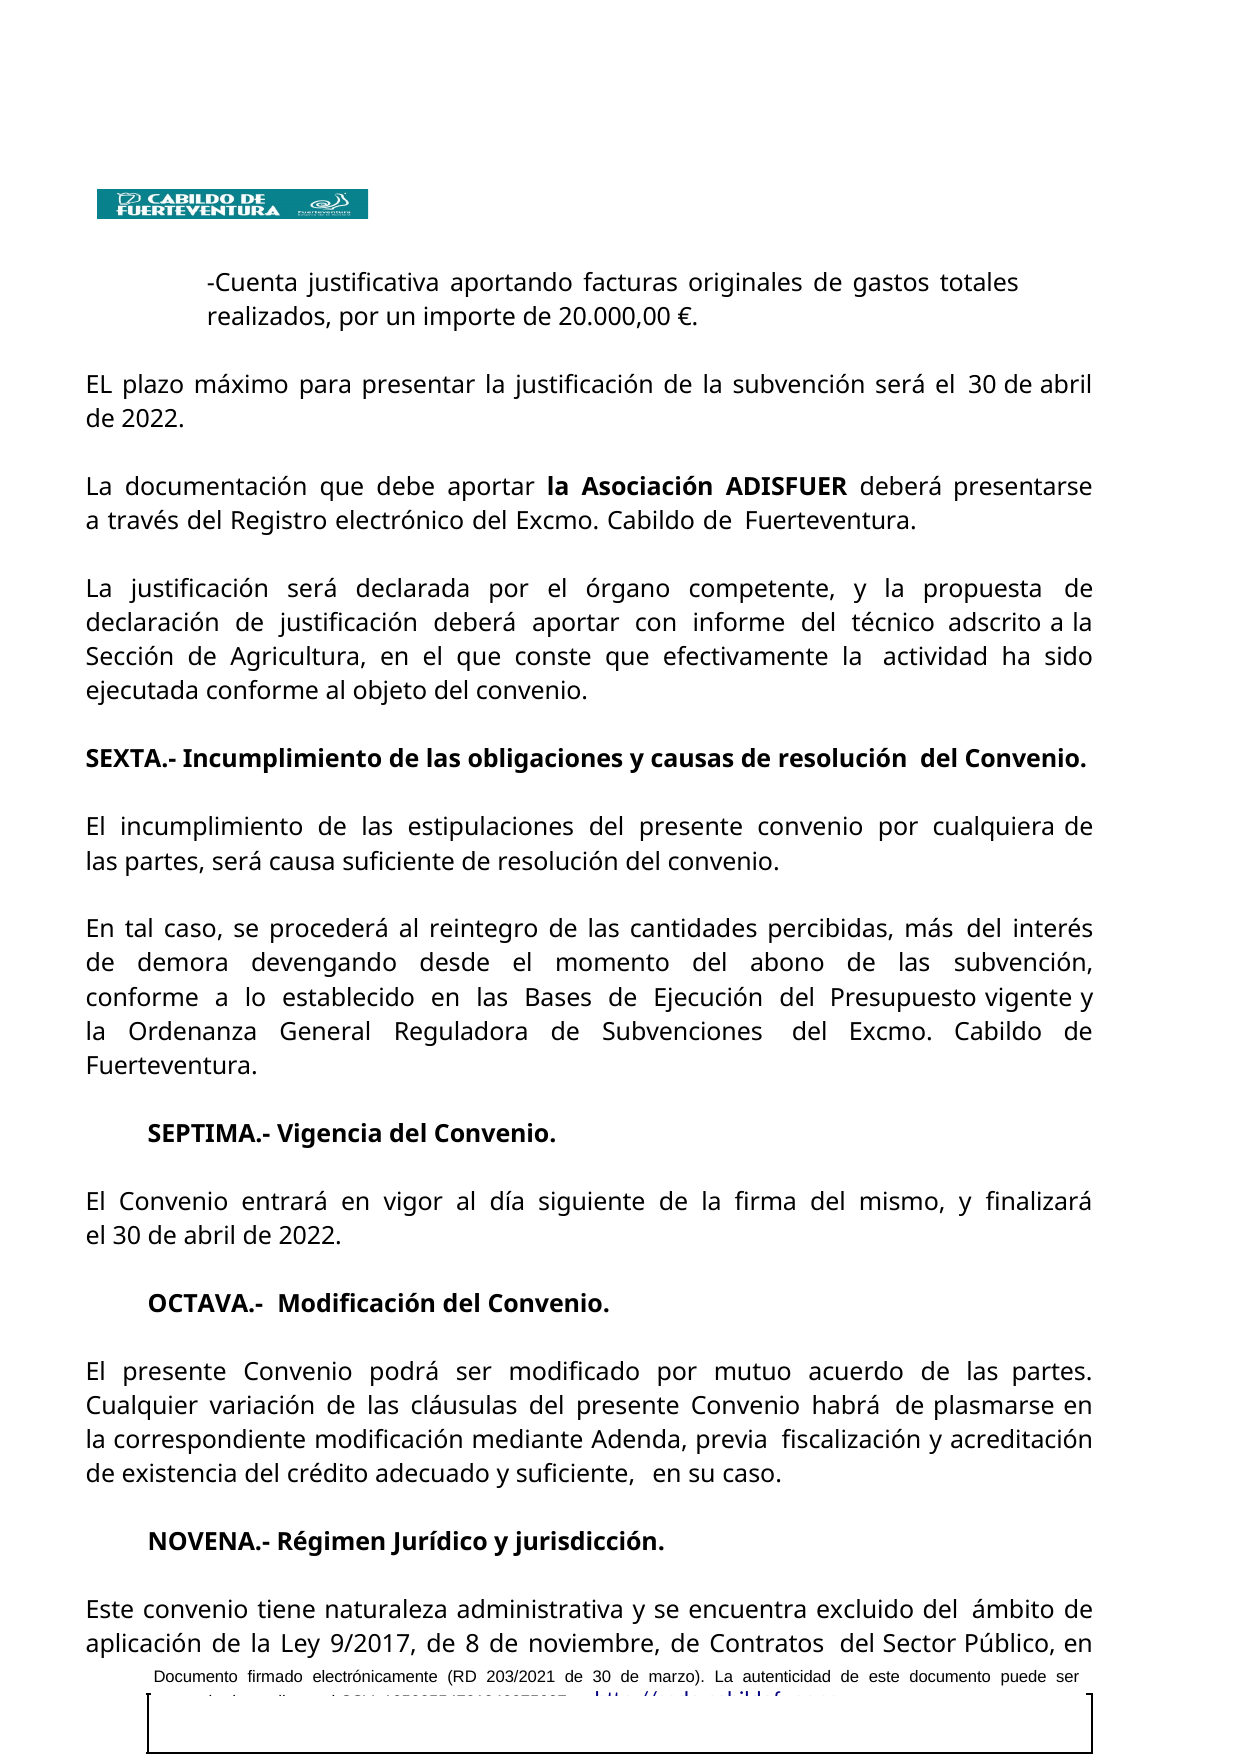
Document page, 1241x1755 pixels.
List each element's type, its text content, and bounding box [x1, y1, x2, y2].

text -Cuenta justificativa aportando facturas originales de gastos totales realizados, por un importe de 20.000,00 €. [207, 264, 1091, 333]
picture [97, 189, 369, 219]
text El incumplimiento de las estipulaciones del presente convenio por cualquiera de las partes, será causa suficiente de resolución del convenio. [85, 809, 1093, 877]
text Este convenio tiene naturaleza administrativa y se encuentra excluido del ámbito de aplicación de la Ley 9/2017, de 8 de noviembre, de Contratos del Sector Público, en [85, 1592, 1093, 1660]
text El presente Convenio podrá ser modificado por mutuo acuerdo de las partes. Cualquier variación de las cláusulas del presente Convenio habrá de plasmarse en la correspondiente modificación mediante Adenda, previa fiscalización y acreditación de existencia del crédito adecuado y suficiente, en su caso. [85, 1353, 1093, 1490]
text En tal caso, se procederá al reintegro de las cantidades percibidas, más del interés de demora devengando desde el momento del abono de las subvención, conforme a lo establecido en las Bases de Ejecución del Presupuesto vigente y la Ordenanza General Reguladora de Subvenciones del Excmo. Cabildo de Fuerteventura. [85, 911, 1093, 1081]
subtitle SEXTA.- Incumplimiento de las obligaciones y causas de resolución del Convenio. [85, 741, 1093, 775]
text El Convenio entrará en vigor al día siguiente de la firma del mismo, y finalizará el 30 de abril de 2022. [85, 1183, 1093, 1251]
text EL plazo máximo para presentar la justificación de la subvención será el 30 de abril de 2022. [85, 367, 1093, 435]
text La justificación será declarada por el órgano competente, y la propuesta de declaración de justificación deberá aportar con informe del técnico adscrito a la Sección de Agricultura, en el que conste que efectivamente la actividad ha sido ejecutada conforme al objeto del convenio. [85, 571, 1093, 707]
subtitle OCTAVA.- Modificación del Convenio. [147, 1285, 1107, 1319]
subtitle SEPTIMA.- Vigencia del Convenio. [147, 1115, 1107, 1149]
subtitle NOVENA.- Régimen Jurídico y jurisdicción. [147, 1523, 1107, 1558]
text La documentación que debe aportar la Asociación ADISFUER deberá presentarse a través del Registro electrónico del Excmo. Cabildo de Fuerteventura. [85, 469, 1093, 537]
